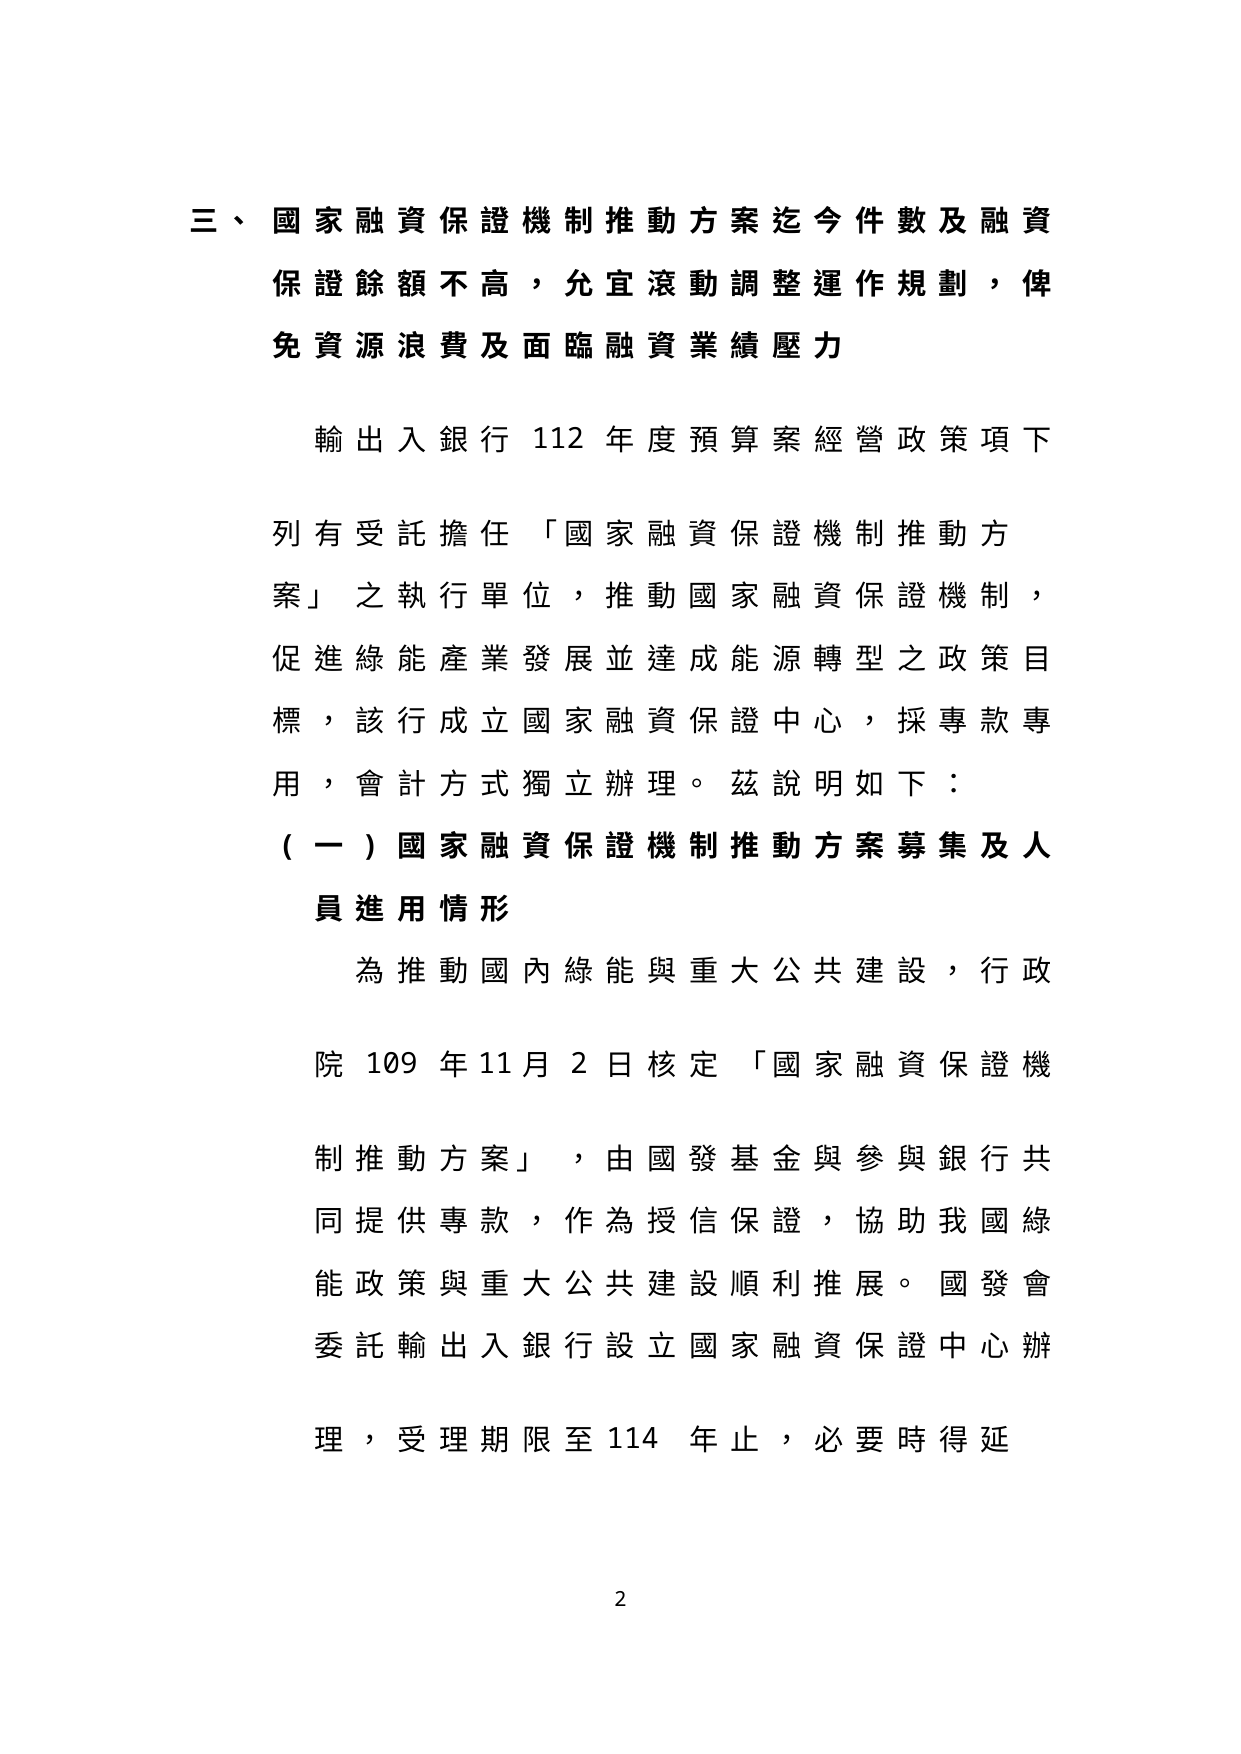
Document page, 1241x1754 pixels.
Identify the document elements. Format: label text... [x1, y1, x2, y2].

text 為推動國內綠能與重大公共建設，行政院109年11月2日核定「國家融資保證機制推動方案」，由國發基金與參與銀行共同提供專款，作為授信保證，協助我國綠能政策與重大公共建設順利推展。國發會委託輸出入銀行設立國家融資保證中心辦理，受理期限至114 年止，必要時得延長。嗣該行於110年1月20日成立國家融資保證中心，據該行資料，該方案以募集100億元為目標，由國發基金撥付至少60億元，餘由金融機構參與出資存入國家融資保證機制專戶；截至111年8月底止，國發基金已如數撥付，其餘8家公股行庫則出資21億6,427萬9千餘元，合共81億6,427萬9千餘元，人員則含借調3人暨授信、徵信及行政等4人，其餘海事、環境及法務等專業人員仍積極招募中。 [271, 927, 1058, 1490]
text 輸出入銀行112年度預算案經營政策項下列有受託擔任「國家融資保證機制推動方案」之執行單位，推動國家融資保證機制，促進綠能產業發展並達成能源轉型之政策目標，該行成立國家融資保證中心，採專款專用，會計方式獨立辦理。茲說明如下： [242, 365, 1058, 802]
text 三、國家融資保證機制推動方案迄今件數及融資保證餘額不高，允宜滾動調整運作規劃，俾免資源浪費及面臨融資業績壓力 [183, 177, 1058, 365]
text (一)國家融資保證機制推動方案募集及人員進用情形 [242, 802, 1058, 927]
